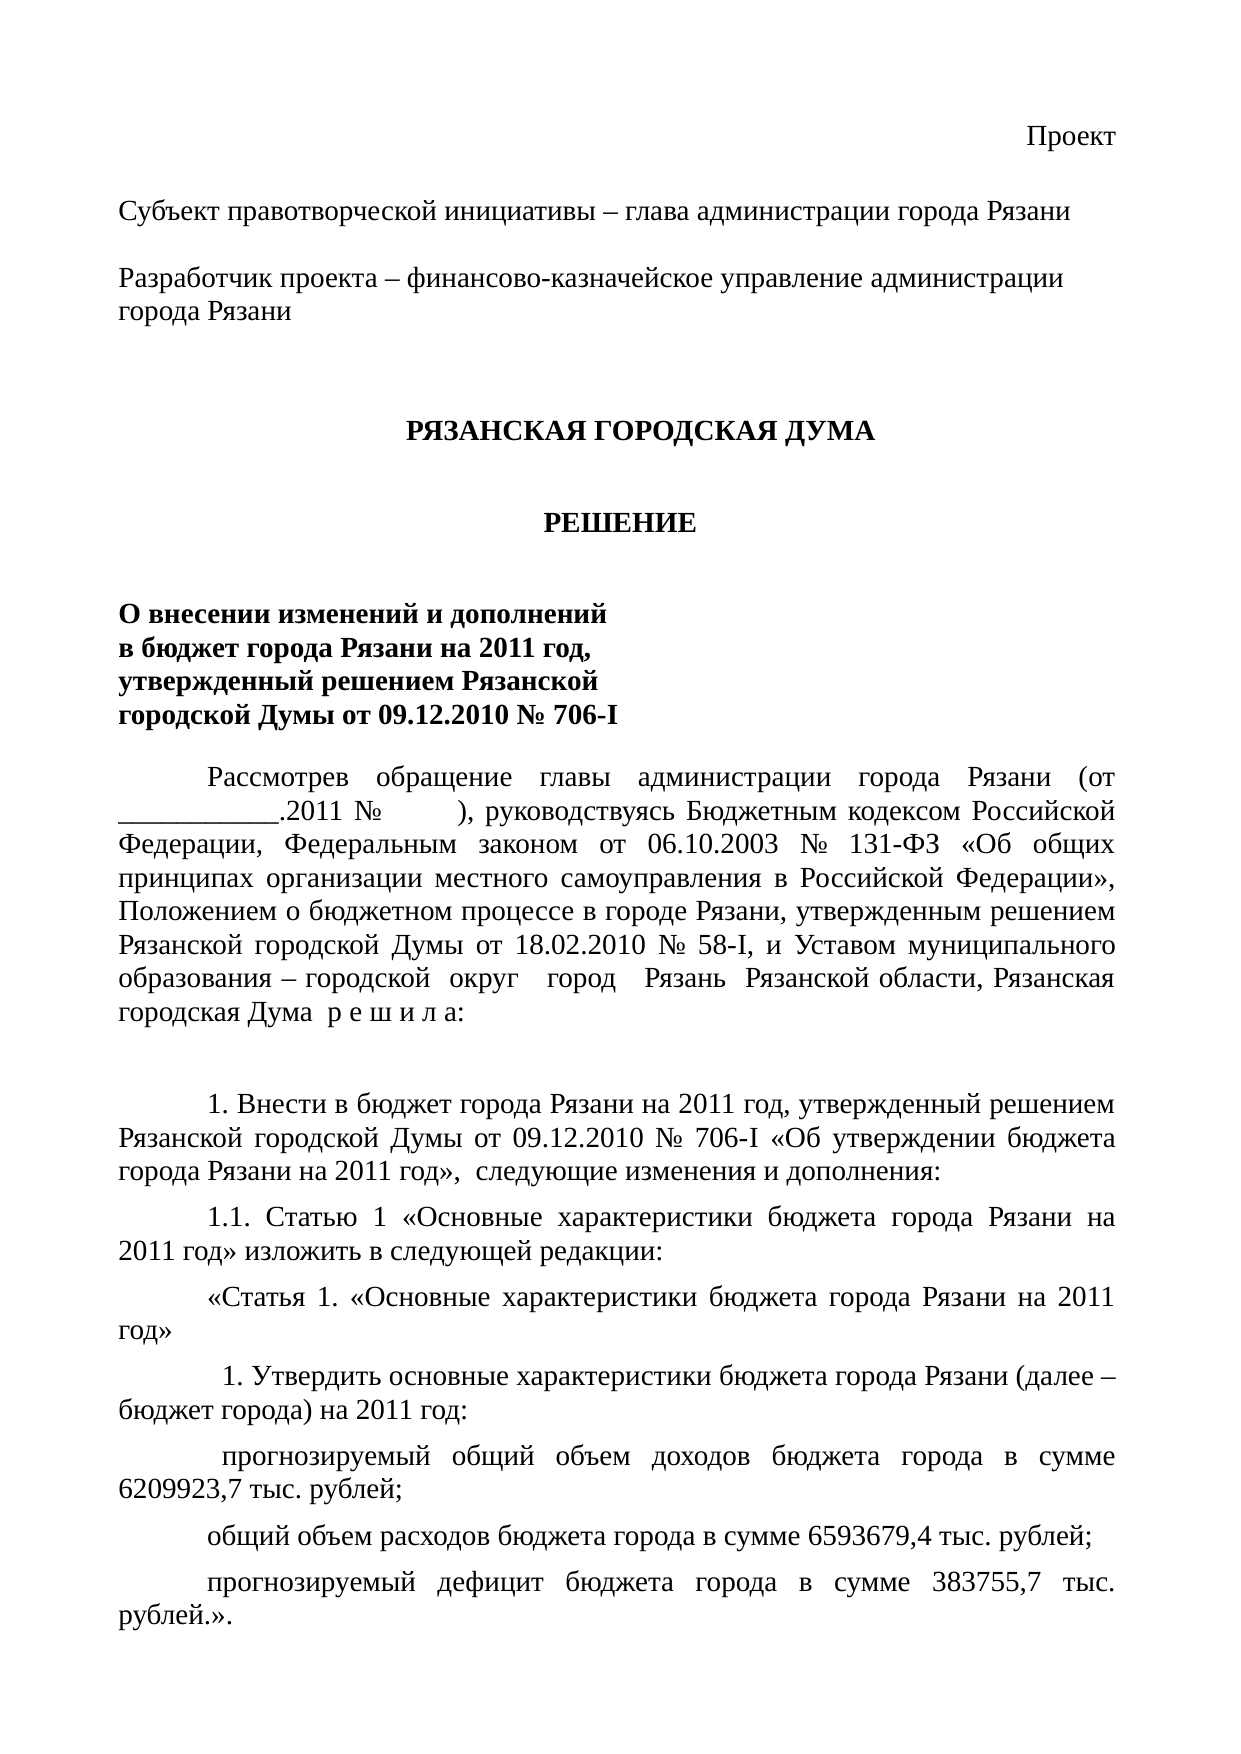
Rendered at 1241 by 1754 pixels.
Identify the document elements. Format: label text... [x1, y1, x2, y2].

text в бюджет города Рязани на 2011 год, [118, 630, 1116, 663]
text городской Думы от 09.12.2010 № 706-I [118, 697, 1116, 731]
text общий объем расходов бюджета города в сумме 6593679,4 тыс. рублей; [118, 1518, 1116, 1551]
text 1. Утвердить основные характеристики бюджета города Рязани (далее – бюджет города) на 2011 год: [118, 1358, 1116, 1426]
text 1.1. Статью 1 «Основные характеристики бюджета города Рязани на 2011 год» изложить в следующей редакции: [118, 1199, 1116, 1266]
text Проект [124, 118, 1116, 152]
text прогнозируемый дефицит бюджета города в сумме 383755,7 тыс. рублей.». [118, 1564, 1116, 1631]
text прогнозируемый общий объем доходов бюджета города в сумме 6209923,7 тыс. рублей; [118, 1438, 1116, 1505]
text РЯЗАНСКАЯ ГОРОДСКАЯ ДУМА [124, 413, 1116, 447]
text О внесении изменений и дополнений [118, 596, 1116, 630]
text 1. Внести в бюджет города Рязани на 2011 год, утвержденный решением Рязанской городской Думы от 09.12.2010 № 706-I «Об утверждении бюджета города Рязани на 2011 год», следующие изменения и дополнения: [118, 1086, 1116, 1187]
text Разработчик проекта – финансово-казначейское управление администрации города Рязани [118, 260, 1116, 327]
text РЕШЕНИЕ [118, 505, 1122, 539]
text Субъект правотворческой инициативы – глава администрации города Рязани [118, 193, 1116, 226]
text «Статья 1. «Основные характеристики бюджета города Рязани на 2011 год» [118, 1279, 1116, 1346]
text утвержденный решением Рязанской [118, 663, 1116, 697]
text Рассмотрев обращение главы администрации города Рязани (от ___________.2011 № ), руководствуясь Бюджетным кодексом Российской Федерации, Федеральным законом от 06.10.2003 № 131-ФЗ «Об общих принципах организации местного самоуправления в Российской Федерации», Положением о бюджетном процессе в городе Рязани, утвержденным решением Рязанской городской Думы от 18.02.2010 № 58-I, и Уставом муниципального образования – городской округ город Рязань Рязанской области, Рязанская городская Дума р е ш и л а: [118, 759, 1116, 1028]
